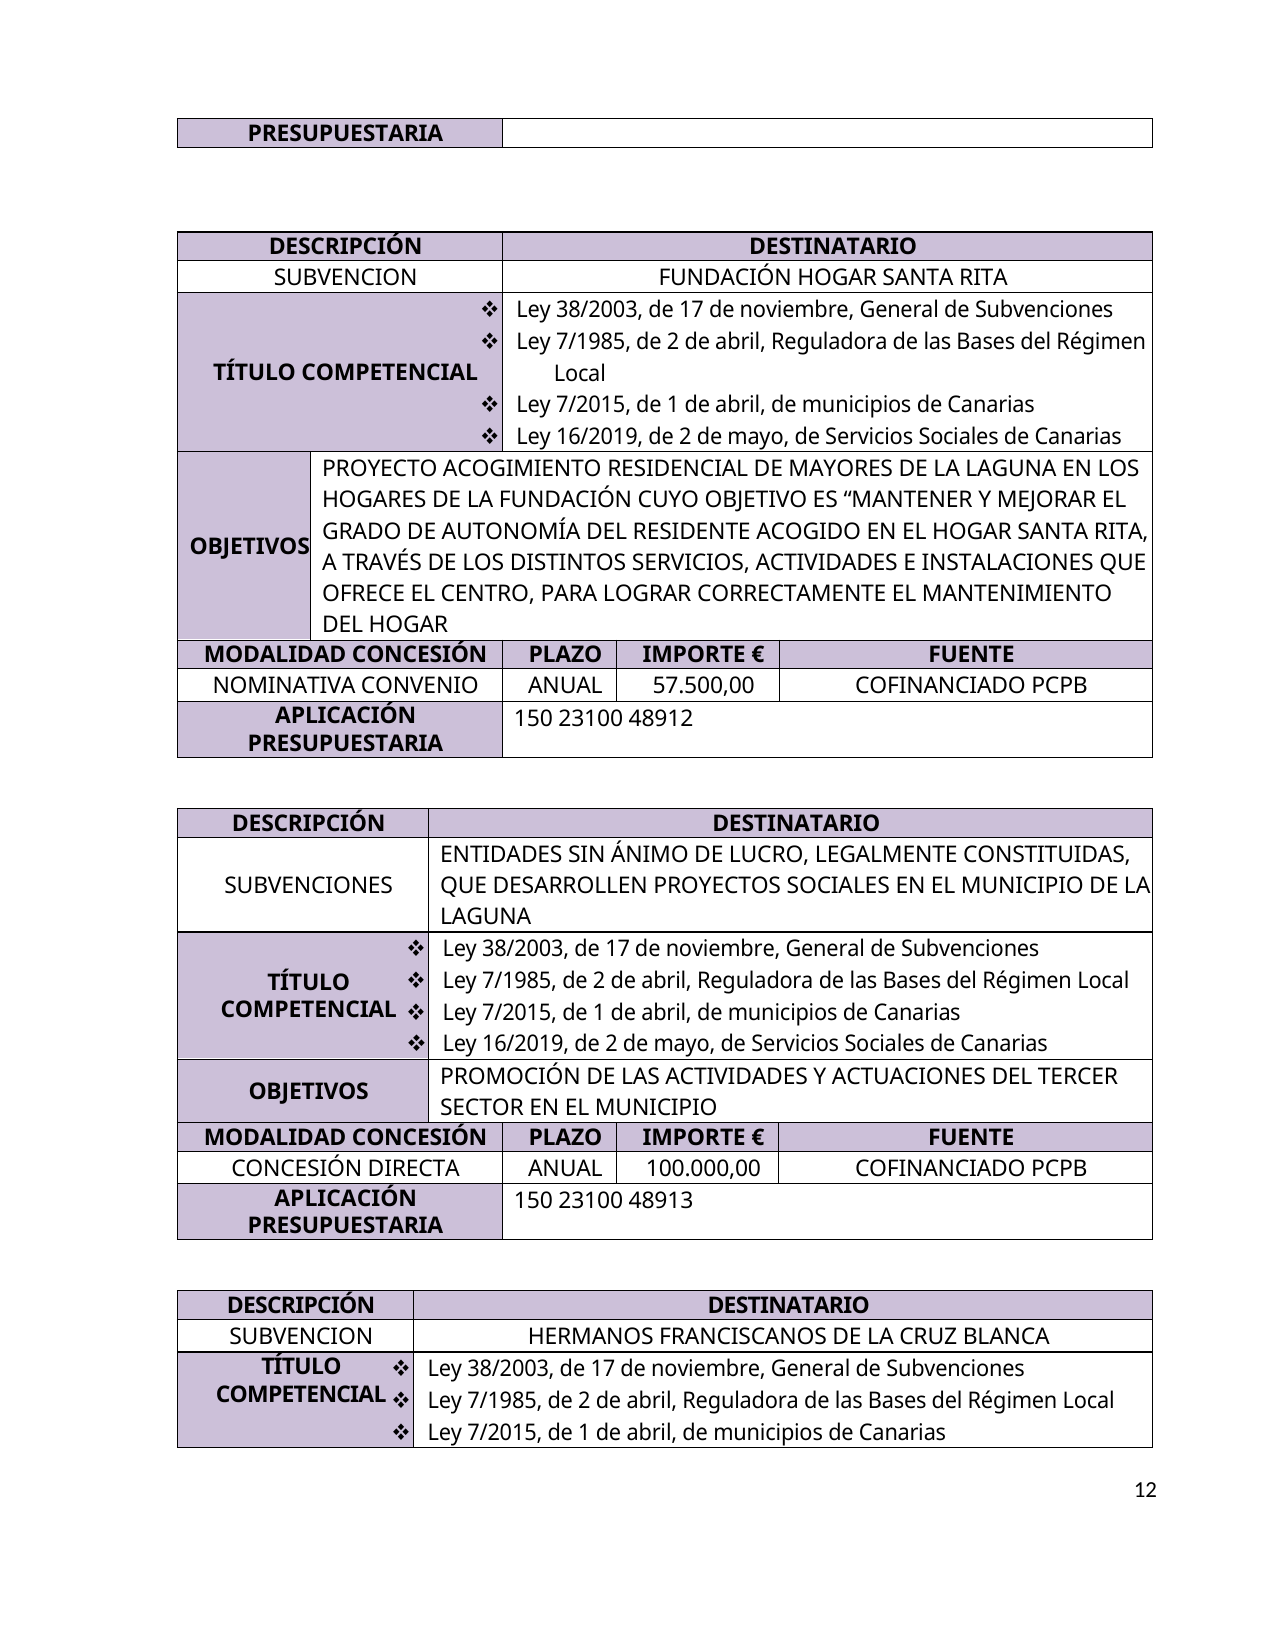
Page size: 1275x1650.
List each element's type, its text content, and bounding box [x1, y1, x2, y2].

table_cell PRESUPUESTARIA [178, 119, 502, 147]
table_cell Ley 38/2003, de 17 de noviembre, General de Subvenciones Ley 7/1985, de 2 de abril, Reguladora de las Bases del Régimen Local Ley 7/2015, de 1 de abril, de municipios de Canarias Ley 16/2019, de 2 de mayo, de Servicios Sociales de Canarias [503, 293, 1152, 451]
table_cell PROMOCIÓN DE LAS ACTIVIDADES Y ACTUACIONES DEL TERCER SECTOR EN EL MUNICIPIO [429, 1060, 1152, 1122]
table_cell ANUAL [503, 1152, 616, 1183]
table_cell 150 23100 48913 [503, 1184, 1152, 1239]
table_cell APLICACIÓN PRESUPUESTARIA [178, 702, 502, 757]
table_cell IMPORTE € [617, 1123, 778, 1151]
table_cell 100.000,00 [617, 1152, 778, 1183]
table_cell SUBVENCION [178, 1320, 413, 1351]
table_cell SUBVENCIONES [178, 838, 428, 931]
table_cell MODALIDAD CONCESIÓN [178, 1123, 502, 1151]
table_cell PLAZO [503, 1123, 616, 1151]
table_cell TÍTULO COMPETENCIAL [178, 933, 428, 1058]
table_cell NOMINATIVA CONVENIO [178, 669, 502, 701]
table_cell PROYECTO ACOGIMIENTO RESIDENCIAL DE MAYORES DE LA LAGUNA EN LOS HOGARES DE LA FUNDACIÓN CUYO OBJETIVO ES “MANTENER Y MEJORAR EL GRADO DE AUTONOMÍA DEL RESIDENTE ACOGIDO EN EL HOGAR SANTA RITA, A TRAVÉS DE LOS DISTINTOS SERVICIOS, ACTIVIDADES E INSTALACIONES QUE OFRECE EL CENTRO, PARA LOGRAR CORRECTAMENTE EL MANTENIMIENTO DEL HOGAR [311, 452, 1152, 639]
table_cell PLAZO [503, 641, 616, 668]
table_cell ENTIDADES SIN ÁNIMO DE LUCRO, LEGALMENTE CONSTITUIDAS, QUE DESARROLLEN PROYECTOS SOCIALES EN EL MUNICIPIO DE LA LAGUNA [429, 838, 1152, 931]
table_cell SUBVENCION [178, 261, 502, 292]
table_cell [503, 119, 1152, 147]
table_header DESTINATARIO [503, 233, 1152, 260]
table_cell FUNDACIÓN HOGAR SANTA RITA [503, 261, 1152, 292]
table_cell Ley 38/2003, de 17 de noviembre, General de Subvenciones Ley 7/1985, de 2 de abril, Reguladora de las Bases del Régimen Local Ley 7/2015, de 1 de abril, de municipios de Canarias Ley 16/2019, de 2 de mayo, de Servicios Sociales de Canarias [429, 933, 1152, 1058]
table_cell FUENTE [779, 1123, 1152, 1151]
table_cell HERMANOS FRANCISCANOS DE LA CRUZ BLANCA [414, 1320, 1152, 1351]
table_header DESCRIPCIÓN [178, 233, 502, 260]
table_cell APLICACIÓN PRESUPUESTARIA [178, 1184, 502, 1239]
table_cell MODALIDAD CONCESIÓN [178, 641, 502, 668]
table_cell IMPORTE € [617, 641, 779, 668]
table_header DESTINATARIO [429, 809, 1152, 837]
table_header DESTINATARIO [414, 1291, 1152, 1319]
table_cell COFINANCIADO PCPB [780, 669, 1152, 701]
table_cell OBJETIVOS [178, 1060, 428, 1122]
table_cell 57.500,00 [617, 669, 779, 701]
table_cell Ley 38/2003, de 17 de noviembre, General de Subvenciones Ley 7/1985, de 2 de abril, Reguladora de las Bases del Régimen Local Ley 7/2015, de 1 de abril, de municipios de Canarias [414, 1353, 1152, 1447]
table_header DESCRIPCIÓN [178, 1291, 413, 1319]
table_cell CONCESIÓN DIRECTA [178, 1152, 502, 1183]
table_cell FUENTE [780, 641, 1152, 668]
table_cell ANUAL [503, 669, 616, 701]
table_header DESCRIPCIÓN [178, 809, 428, 837]
table_cell 150 23100 48912 [503, 702, 1152, 757]
table_cell OBJETIVOS [178, 452, 310, 639]
table_cell COFINANCIADO PCPB [779, 1152, 1152, 1183]
table_cell TÍTULO COMPETENCIAL [178, 1353, 413, 1447]
table_cell TÍTULO COMPETENCIAL [178, 293, 502, 451]
